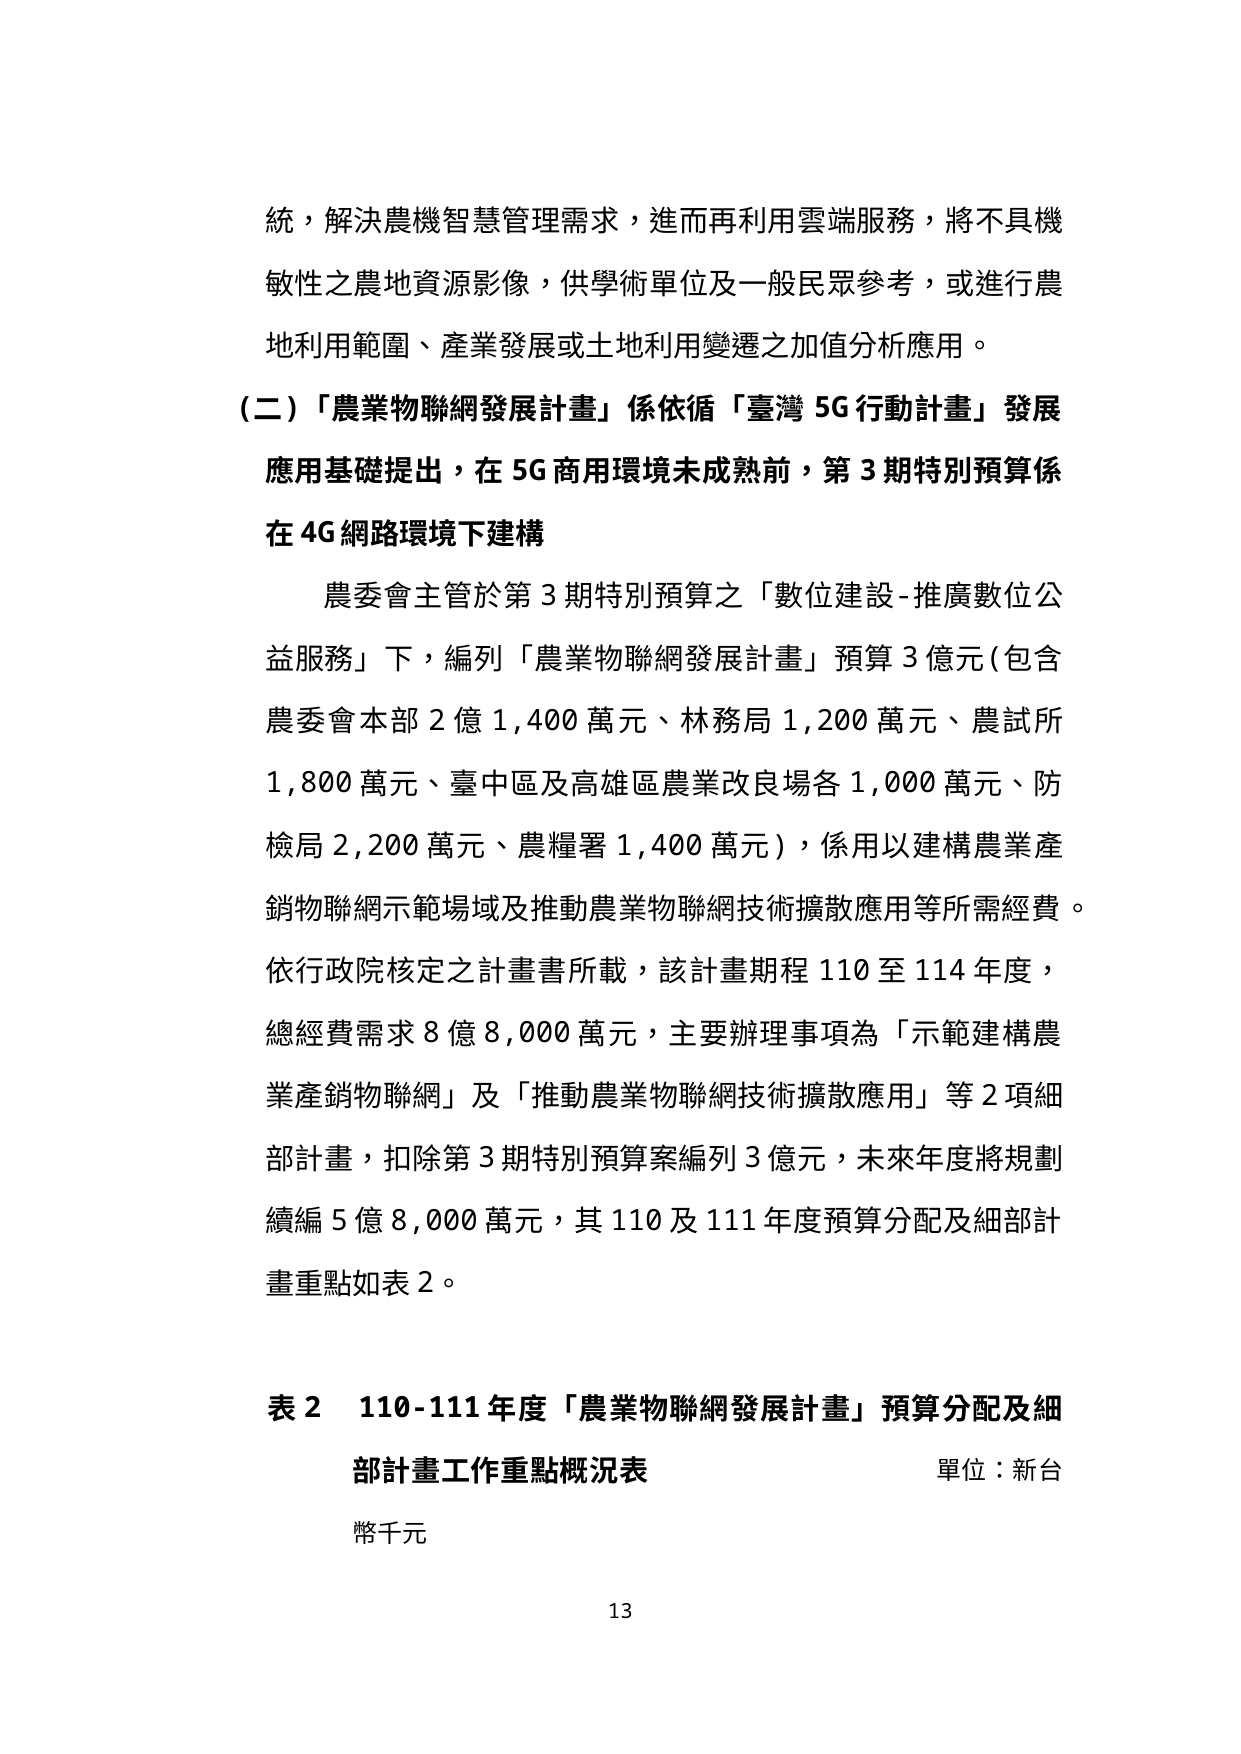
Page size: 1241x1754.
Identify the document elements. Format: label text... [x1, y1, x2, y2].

text 農委會主管於第3期特別預算之「數位建設-推廣數位公益服務」下，編列「農業物聯網發展計畫」預算3億元(包含農委會本部2億1,400萬元、林務局1,200萬元、農試所1,800萬元、臺中區及高雄區農業改良場各1,000萬元、防檢局2,200萬元、農糧署1,400萬元)，係用以建構農業產銷物聯網示範場域及推動農業物聯網技術擴散應用等所需經費。依行政院核定之計畫書所載，該計畫期程110至114年度，總經費需求8億8,000萬元，主要辦理事項為「示範建構農業產銷物聯網」及「推動農業物聯網技術擴散應用」等2項細部計畫，扣除第3期特別預算案編列3億元，未來年度將規劃續編5億8,000萬元，其110及111年度預算分配及細部計畫重點如表2。 [265, 552, 1063, 1302]
text 表2 110-111年度「農業物聯網發展計畫」預算分配及細部計畫工作重點概況表 單位：新台幣千元 [267, 1365, 1063, 1552]
text (二)「農業物聯網發展計畫」係依循「臺灣5G行動計畫」發展應用基礎提出，在5G商用環境未成熟前，第3期特別預算係在4G網路環境下建構 [236, 365, 1063, 552]
text 統，解決農機智慧管理需求，進而再利用雲端服務，將不具機敏性之農地資源影像，供學術單位及一般民眾參考，或進行農地利用範圍、產業發展或土地利用變遷之加值分析應用。 [265, 177, 1063, 365]
